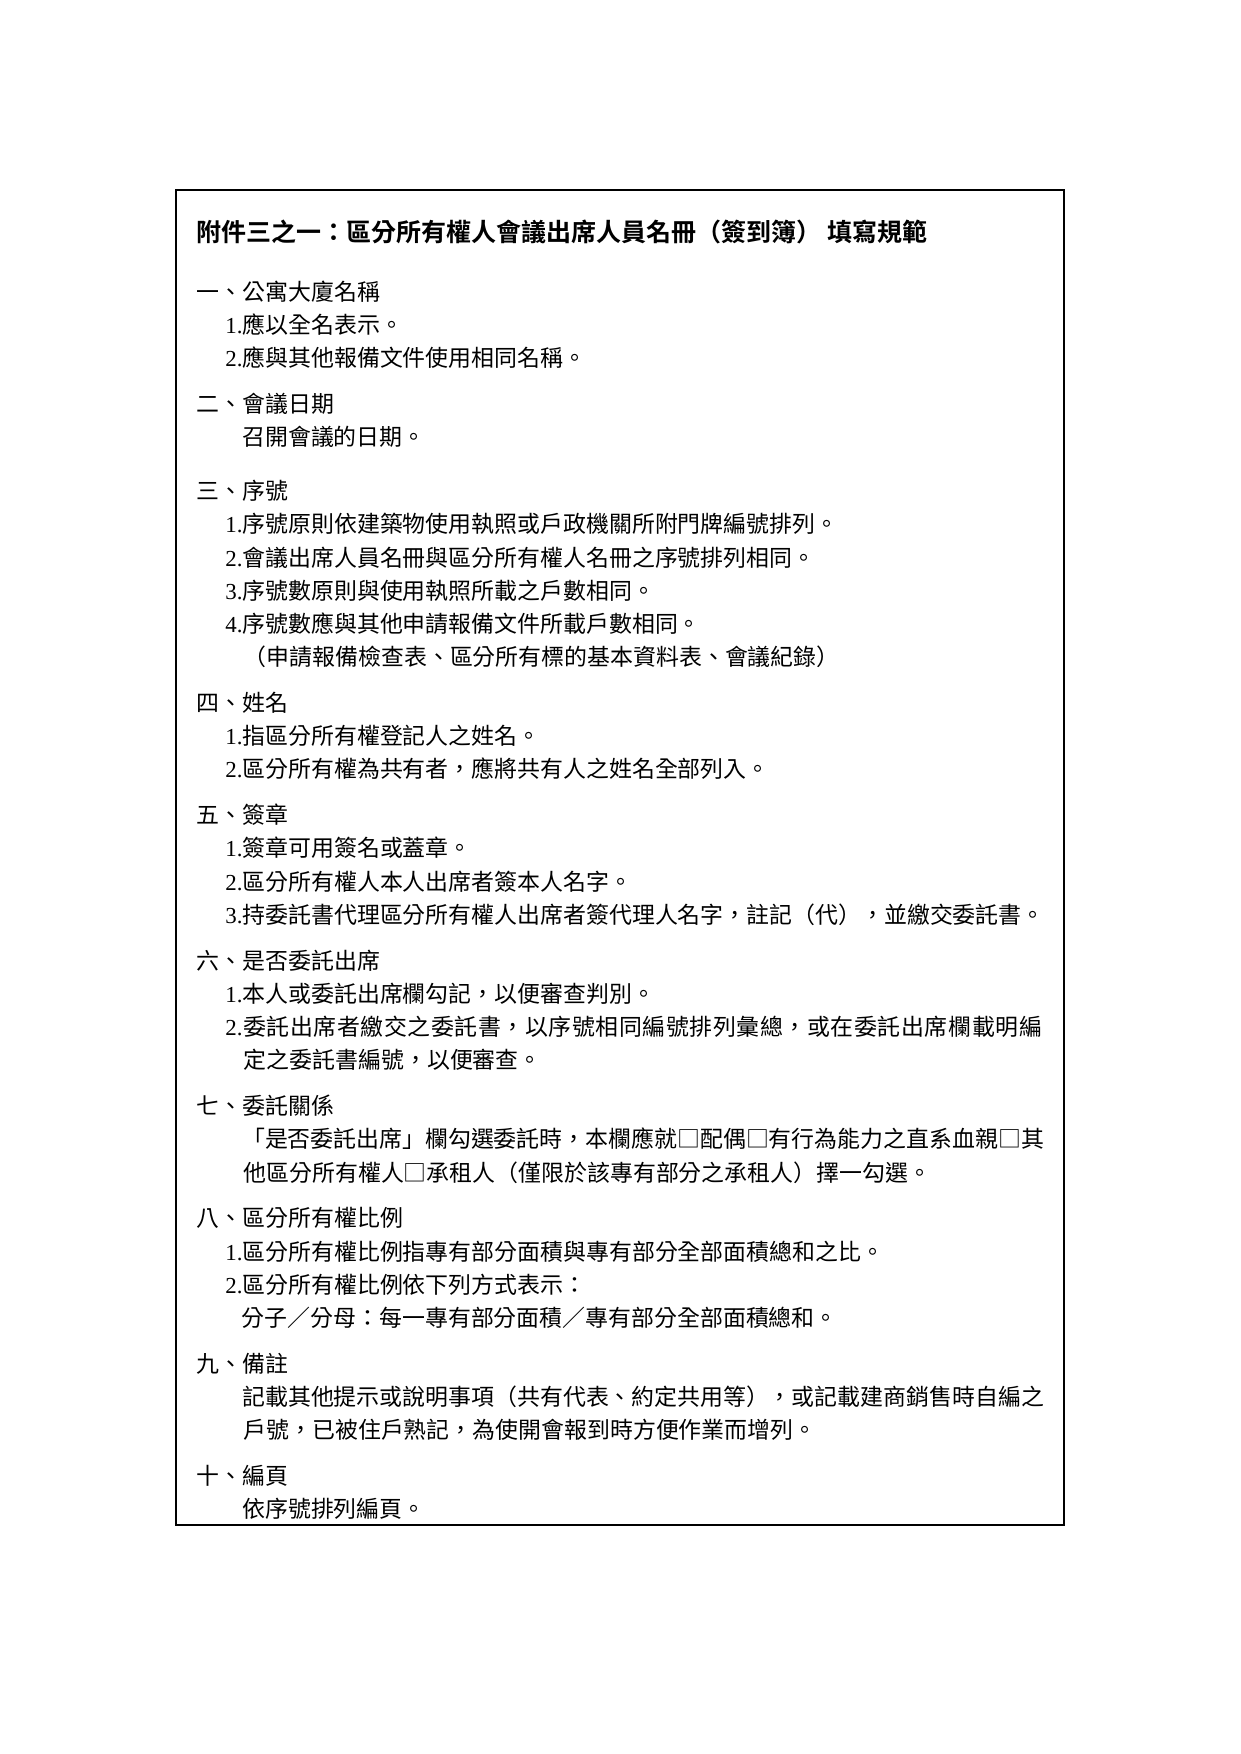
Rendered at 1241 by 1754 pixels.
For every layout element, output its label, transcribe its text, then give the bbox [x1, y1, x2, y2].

table_header 附件三之一：區分所有權人會議出席人員名冊（簽到簿） 填寫規範 一、公寓大廈名稱 1.應以全名表示。 2.應與其他報備文件使用相同名稱。 二、會議日期 召開會議的日期。 三、序號 1.序號原則依建築物使用執照或戶政機關所附門牌編號排列。 2.會議出席人員名冊與區分所有權人名冊之序號排列相同。 3.序號數原則與使用執照所載之戶數相同。 4.序號數應與其他申請報備文件所載戶數相同。 （申請報備檢查表、區分所有標的基本資料表、會議紀錄） 四、姓名 1.指區分所有權登記人之姓名。 2.區分所有權為共有者，應將共有人之姓名全部列入。 五、簽章 1.簽章可用簽名或蓋章。 2.區分所有權人本人出席者簽本人名字。 3.持委託書代理區分所有權人出席者簽代理人名字，註記（代），並繳交委託書。 六、是否委託出席 1.本人或委託出席欄勾記，以便審查判別。 2.委託出席者繳交之委託書，以序號相同編號排列彙總，或在委託出席欄載明編定之委託書編號，以便審查。 七、委託關係 「是否委託出席」欄勾選委託時，本欄應就□配偶□有行為能力之直系血親□其他區分所有權人□承租人（僅限於該專有部分之承租人）擇一勾選。 八、區分所有權比例 1.區分所有權比例指專有部分面積與專有部分全部面積總和之比。 2.區分所有權比例依下列方式表示： 分子／分母：每一專有部分面積／專有部分全部面積總和。 九、備註 記載其他提示或說明事項（共有代表、約定共用等），或記載建商銷售時自編之戶號，已被住戶熟記，為使開會報到時方便作業而增列。 十、編頁 依序號排列編頁。 [177, 191, 1063, 1524]
